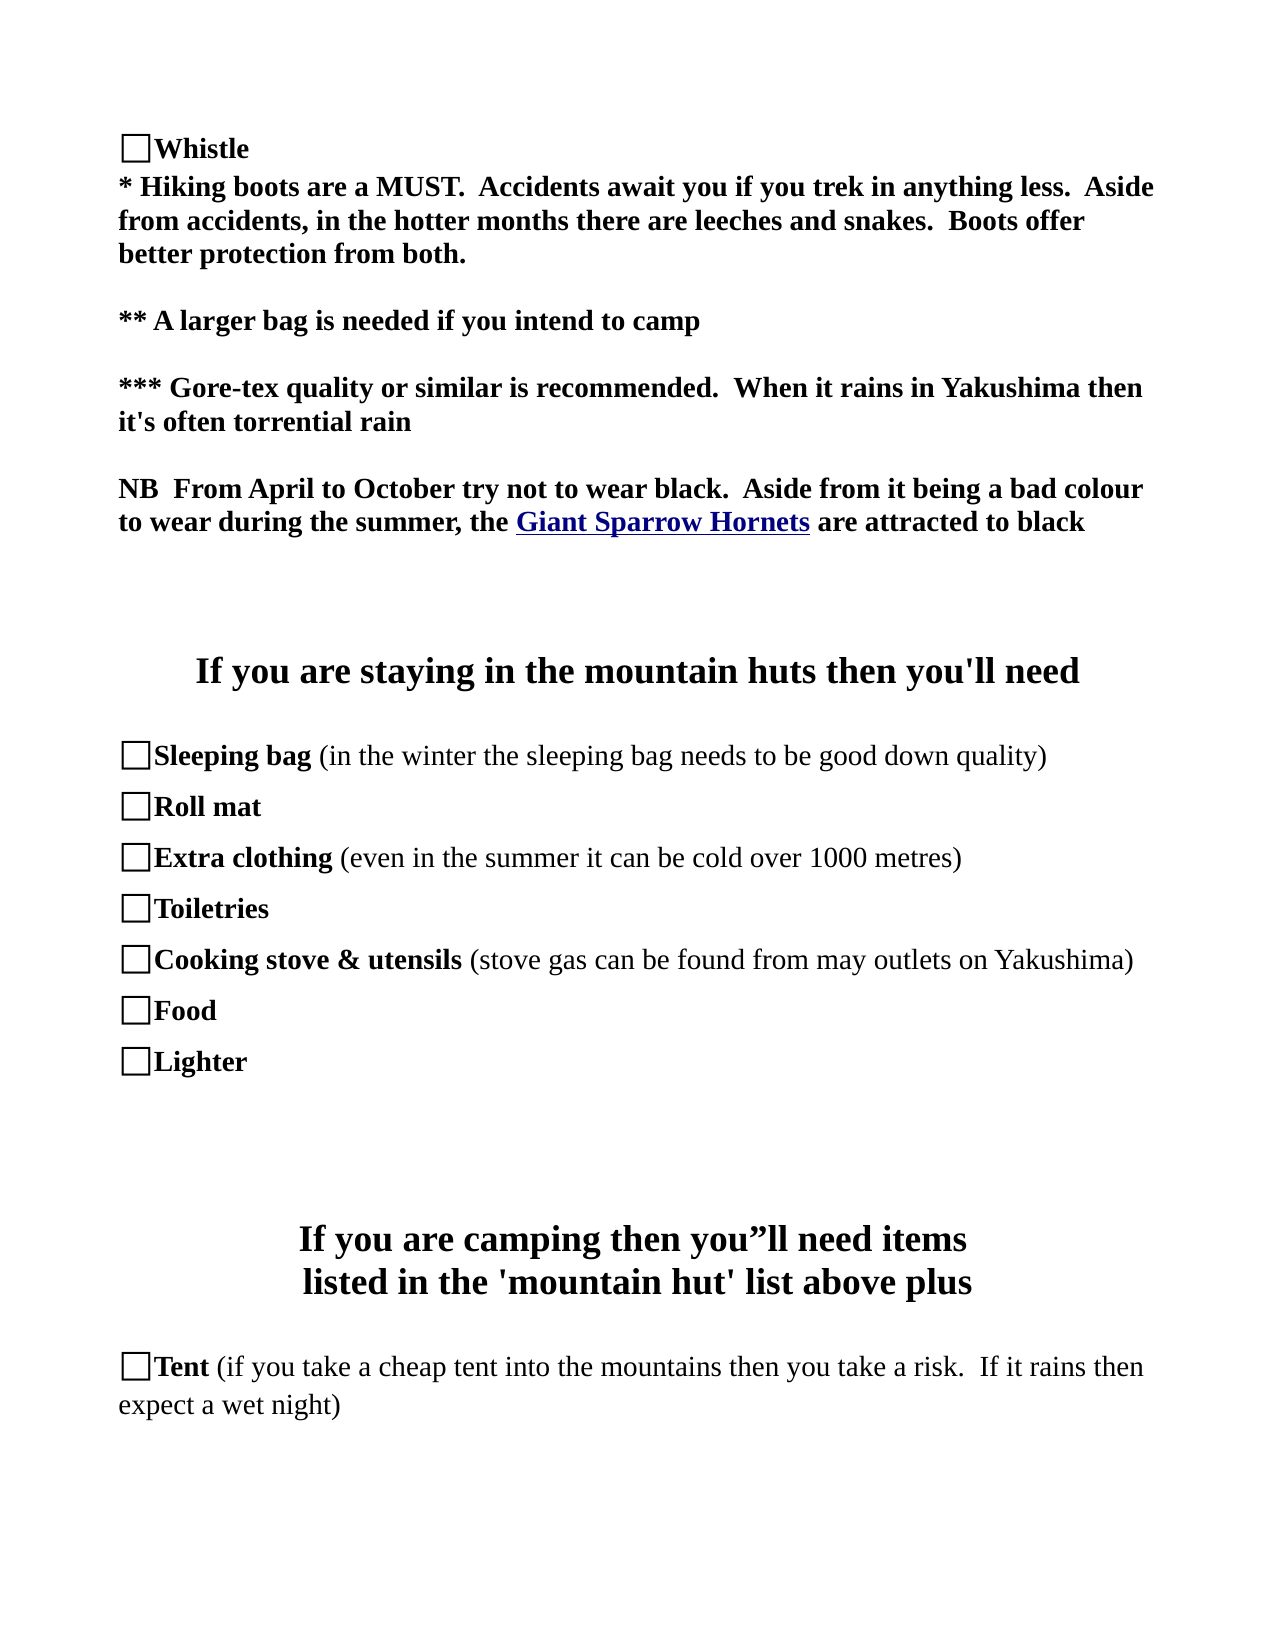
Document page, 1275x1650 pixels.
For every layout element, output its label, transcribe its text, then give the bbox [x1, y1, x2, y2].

text * Hiking boots are a MUST. Accidents await you if you trek in anything less. Aside from accidents, in the hotter months there are leeches and snakes. Boots offer better protection from both. [118, 169, 1157, 270]
text If you are camping then you”ll need items [118, 1216, 1157, 1259]
text □Roll mat [118, 776, 1157, 827]
text □Whistle [118, 118, 1157, 169]
text □Cooking stove & utensils (stove gas can be found from may outlets on Yakushima) [118, 929, 1157, 980]
text listed in the 'mountain hut' list above plus [118, 1259, 1157, 1303]
text □Toiletries [118, 878, 1157, 929]
text If you are staying in the mountain huts then you'll need [118, 648, 1157, 691]
text □Food [118, 980, 1157, 1031]
text *** Gore-tex quality or similar is recommended. When it rains in Yakushima then it's often torrential rain [118, 370, 1157, 437]
text □Tent (if you take a cheap tent into the mountains then you take a risk. If it rains then expect a wet night) [118, 1336, 1157, 1421]
text □Sleeping bag (in the winter the sleeping bag needs to be good down quality) [118, 725, 1157, 776]
text ** A larger bag is needed if you intend to camp [118, 303, 1157, 337]
text □Lighter [118, 1031, 1157, 1082]
text NB From April to October try not to wear black. Aside from it being a bad colour to wear during the summer, the Giant Sparrow Hornets are attracted to black [118, 471, 1157, 538]
text □Extra clothing (even in the summer it can be cold over 1000 metres) [118, 827, 1157, 878]
